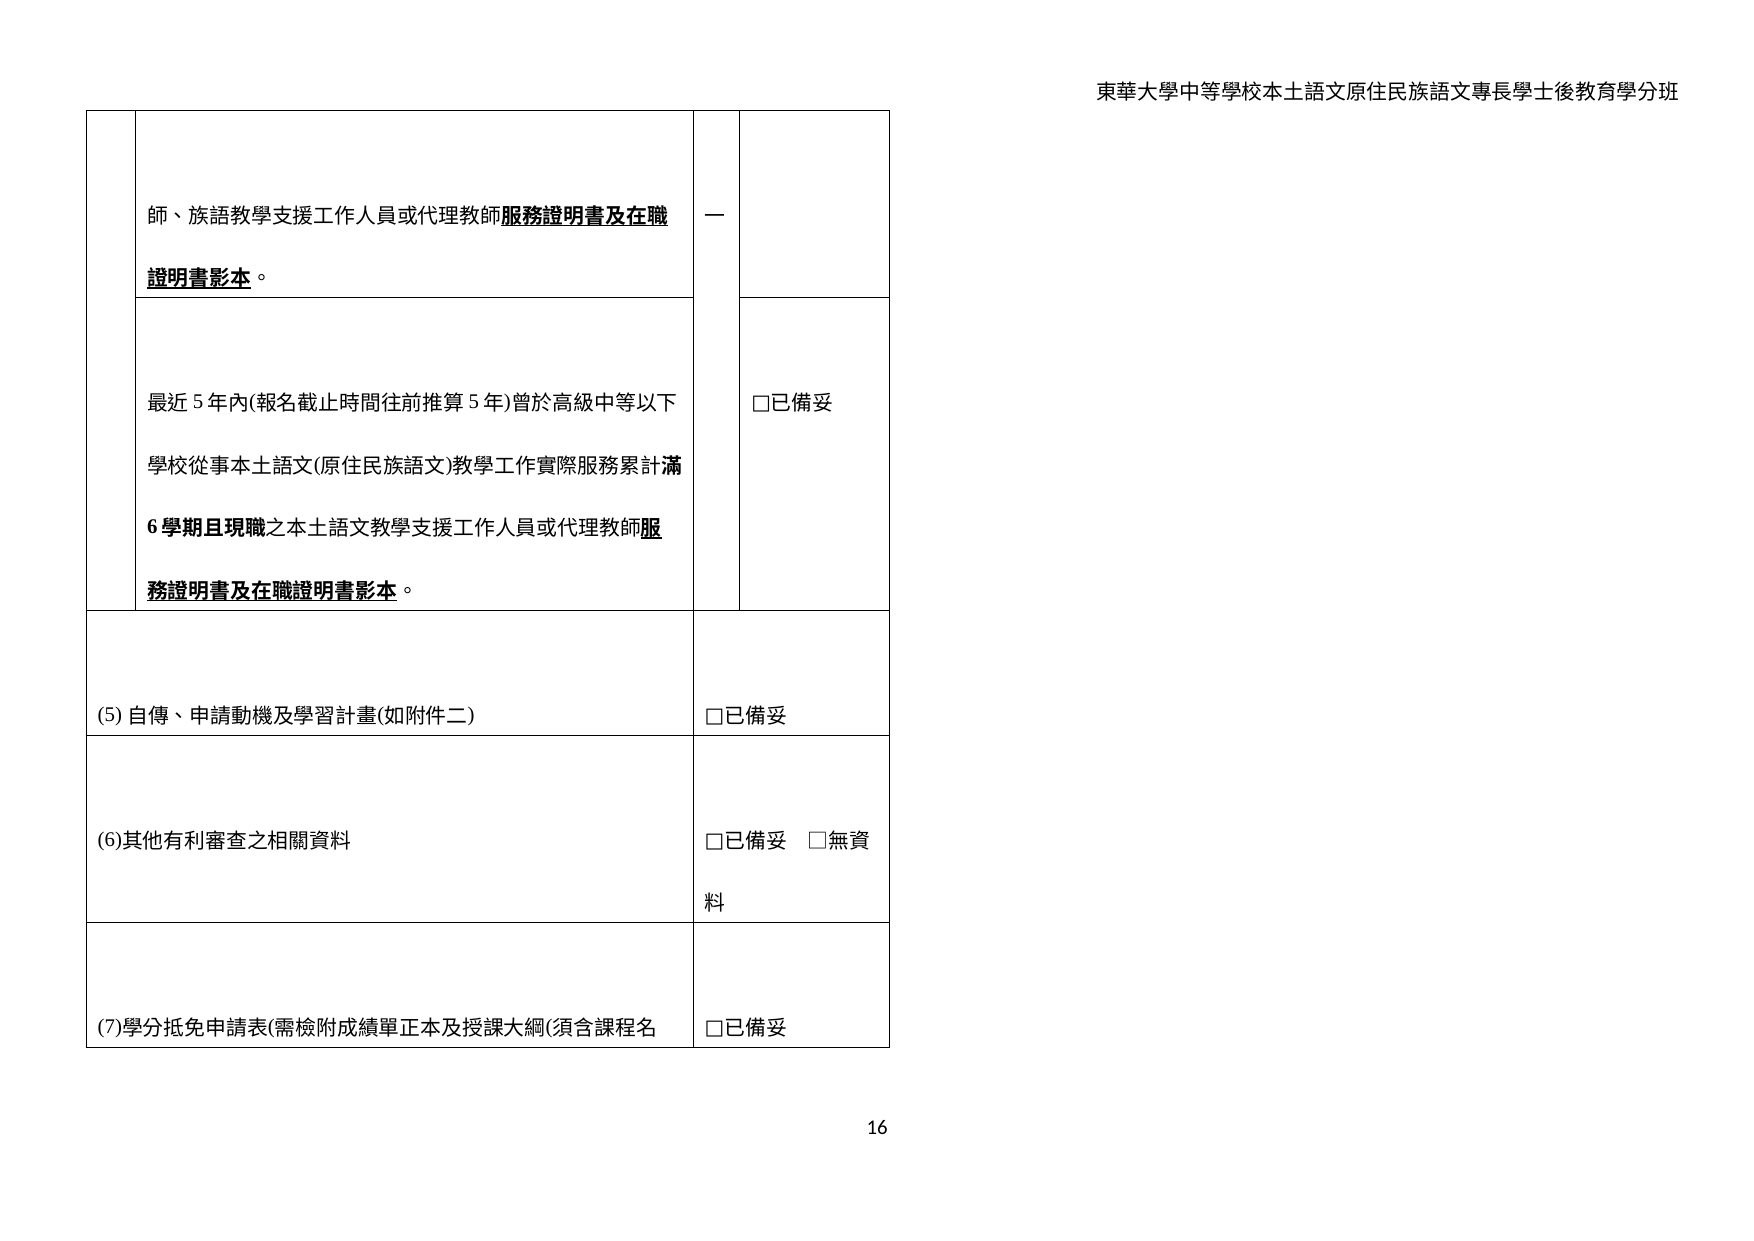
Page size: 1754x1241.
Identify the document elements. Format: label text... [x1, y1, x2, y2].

table_cell 最近5年內(報名截止時間往前推算5年)曾於高級中等以下學校從事本土語文(原住民族語文)教學工作實際服務累計滿6學期且現職之本土語文教學支援工作人員或代理教師服務證明書及在職證明書影本。 [136, 298, 693, 610]
table_header 姓名： 聯絡電話： 地址： [890, 110, 940, 1048]
table_cell (6)其他有利審查之相關資料 [87, 736, 693, 922]
table_cell □已備妥 [694, 611, 889, 735]
table_cell □已備妥 [740, 298, 889, 610]
table_cell [87, 111, 135, 610]
table_cell □已備妥 [694, 923, 889, 1047]
table_cell 一 [694, 111, 739, 610]
table_cell (5) 自傳、申請動機及學習計畫(如附件二) [87, 611, 693, 735]
table_cell □已備妥 □無資料 [694, 736, 889, 922]
table_cell [740, 111, 889, 297]
table_cell (7)學分抵免申請表(需檢附成績單正本及授課大綱(須含課程名 [87, 923, 693, 1047]
table_header [940, 110, 1666, 1048]
table_cell 師、族語教學支援工作人員或代理教師服務證明書及在職證明書影本。 [136, 111, 693, 297]
table_header 姓名： 聯絡電話： 地址： [75, 110, 86, 1048]
